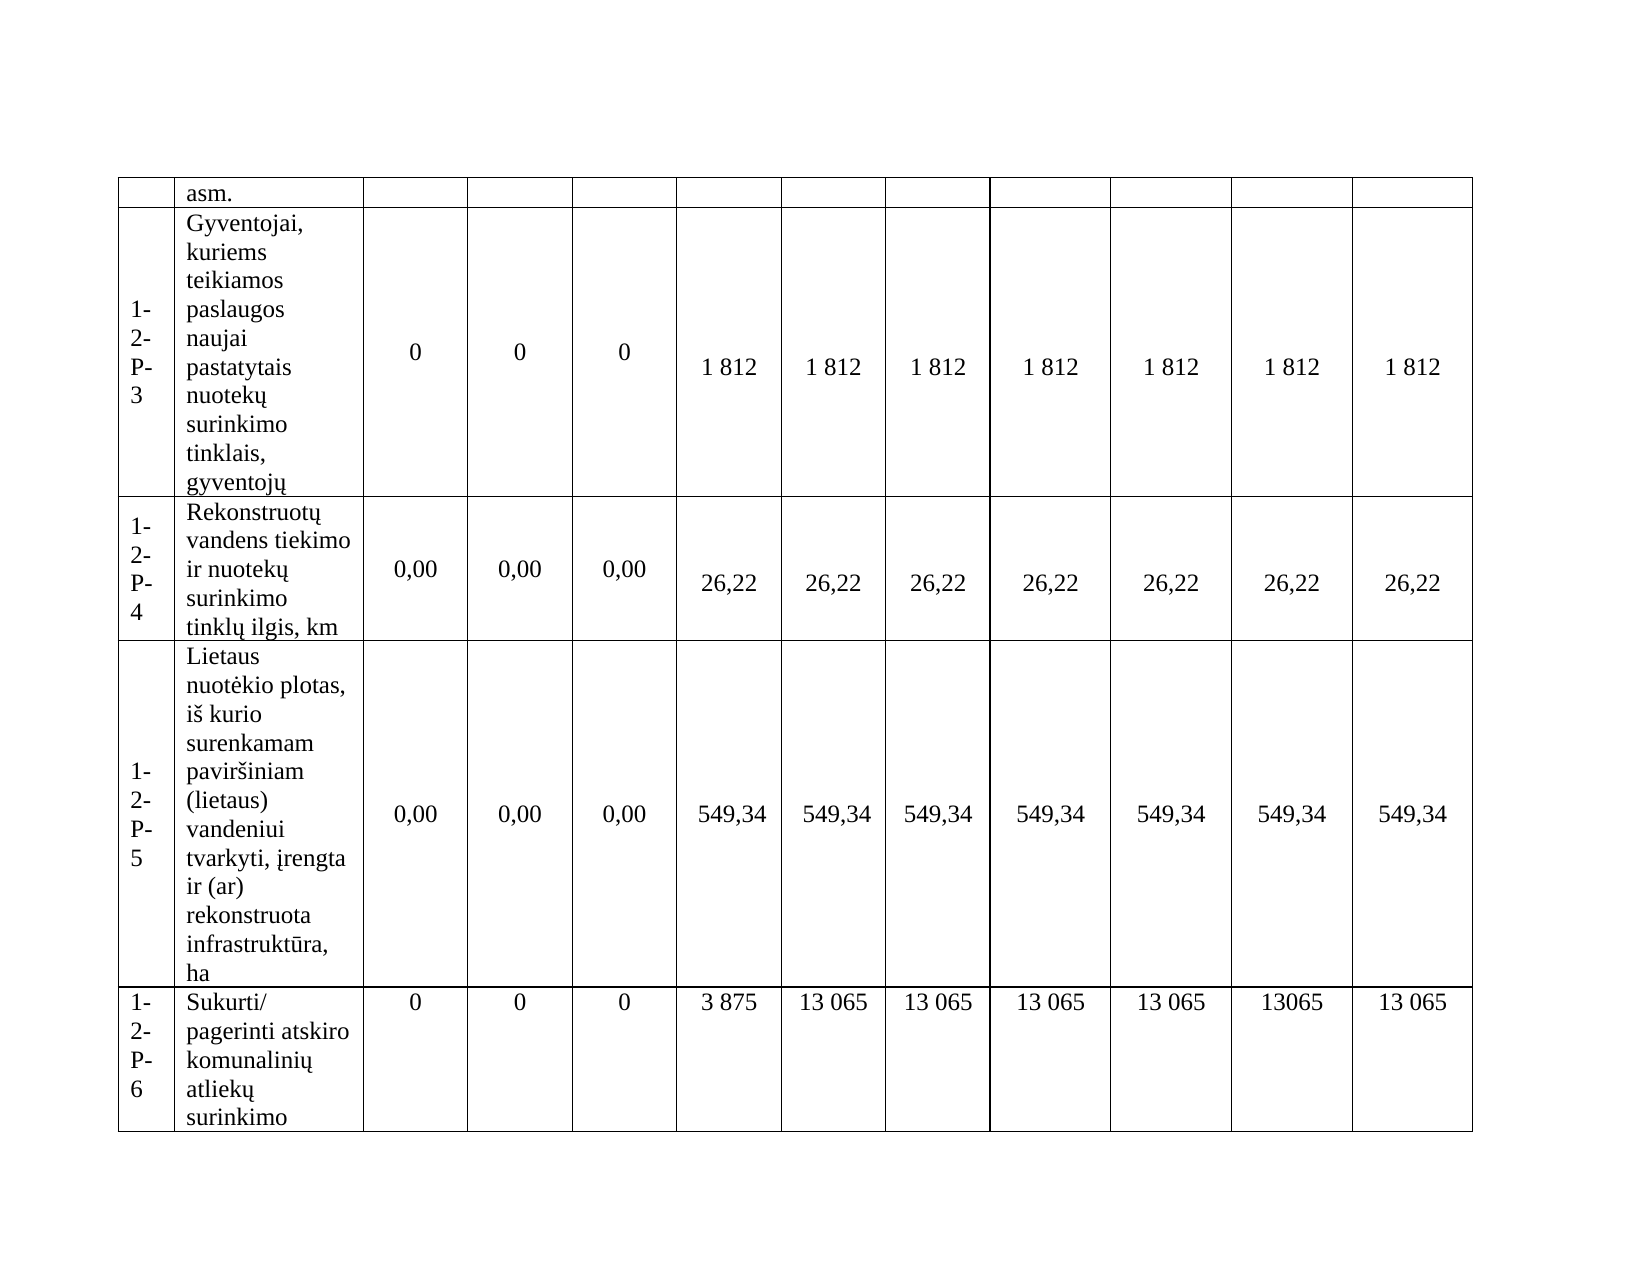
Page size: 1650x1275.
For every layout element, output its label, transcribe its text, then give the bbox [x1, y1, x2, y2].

table_cell 13 065 [1353, 988, 1472, 1131]
table_cell 13 065 [1111, 988, 1231, 1131]
table_cell 0 [573, 208, 676, 496]
table_cell 0 [573, 988, 676, 1131]
table_cell 1 812 [991, 208, 1110, 496]
table_cell 26,22 [1353, 497, 1472, 640]
table_cell Rekonstruotų vandens tiekimo ir nuotekų surinkimo tinklų ilgis, km [175, 497, 363, 640]
table_cell asm. [175, 178, 363, 207]
table_cell [1111, 178, 1231, 207]
table_cell Sukurti/pagerinti atskiro komunalinių atliekų surinkimo [175, 988, 363, 1131]
table_cell 549,34 [1353, 641, 1472, 986]
table_cell 1-2-P-4 [119, 497, 174, 640]
table_cell 1 812 [677, 208, 781, 496]
table_cell 1-2-P-3 [119, 208, 174, 496]
table_cell 549,34 [677, 641, 781, 986]
table_cell 549,34 [1232, 641, 1352, 986]
table_cell 1-2-P-6 [119, 988, 174, 1131]
table_cell [119, 178, 174, 207]
table_cell 13 065 [991, 988, 1110, 1131]
table_cell 26,22 [677, 497, 781, 640]
table_cell 1 812 [1232, 208, 1352, 496]
table_cell 26,22 [1232, 497, 1352, 640]
table_cell 13065 [1232, 988, 1352, 1131]
table_cell 0,00 [364, 497, 467, 640]
table_cell 549,34 [1111, 641, 1231, 986]
table_cell [364, 178, 467, 207]
table_cell 1 812 [782, 208, 885, 496]
table_cell [677, 178, 781, 207]
table_cell 26,22 [886, 497, 989, 640]
table_cell 0,00 [364, 641, 467, 986]
table_cell [468, 178, 572, 207]
table_cell 549,34 [782, 641, 885, 986]
table_cell 1 812 [1111, 208, 1231, 496]
table_cell Gyventojai, kuriems teikiamos paslaugos naujai pastatytais nuotekų surinkimo tinklais, gyventojų [175, 208, 363, 496]
table_cell [573, 178, 676, 207]
table_cell 26,22 [991, 497, 1110, 640]
table_cell 0,00 [573, 497, 676, 640]
table_cell 0 [364, 988, 467, 1131]
table_cell [1353, 178, 1472, 207]
table_cell 549,34 [991, 641, 1110, 986]
table_cell [782, 178, 885, 207]
table_cell [991, 178, 1110, 207]
table_cell 3 875 [677, 988, 781, 1131]
table_cell [1232, 178, 1352, 207]
table_cell 26,22 [1111, 497, 1231, 640]
table_cell 549,34 [886, 641, 989, 986]
table_cell [886, 178, 989, 207]
table_cell Lietaus nuotėkio plotas, iš kurio surenkamam paviršiniam (lietaus) vandeniui tvarkyti, įrengta ir (ar) rekonstruota infrastruktūra, ha [175, 641, 363, 986]
table_cell 0,00 [468, 641, 572, 986]
table_cell 26,22 [782, 497, 885, 640]
table_cell 13 065 [886, 988, 989, 1131]
table_cell 1-2-P-5 [119, 641, 174, 986]
table_cell 0 [364, 208, 467, 496]
table_cell 0 [468, 208, 572, 496]
table_cell 1 812 [1353, 208, 1472, 496]
table_cell 0,00 [468, 497, 572, 640]
table_cell 13 065 [782, 988, 885, 1131]
table_cell 0,00 [573, 641, 676, 986]
table_cell 0 [468, 988, 572, 1131]
table_cell 1 812 [886, 208, 989, 496]
